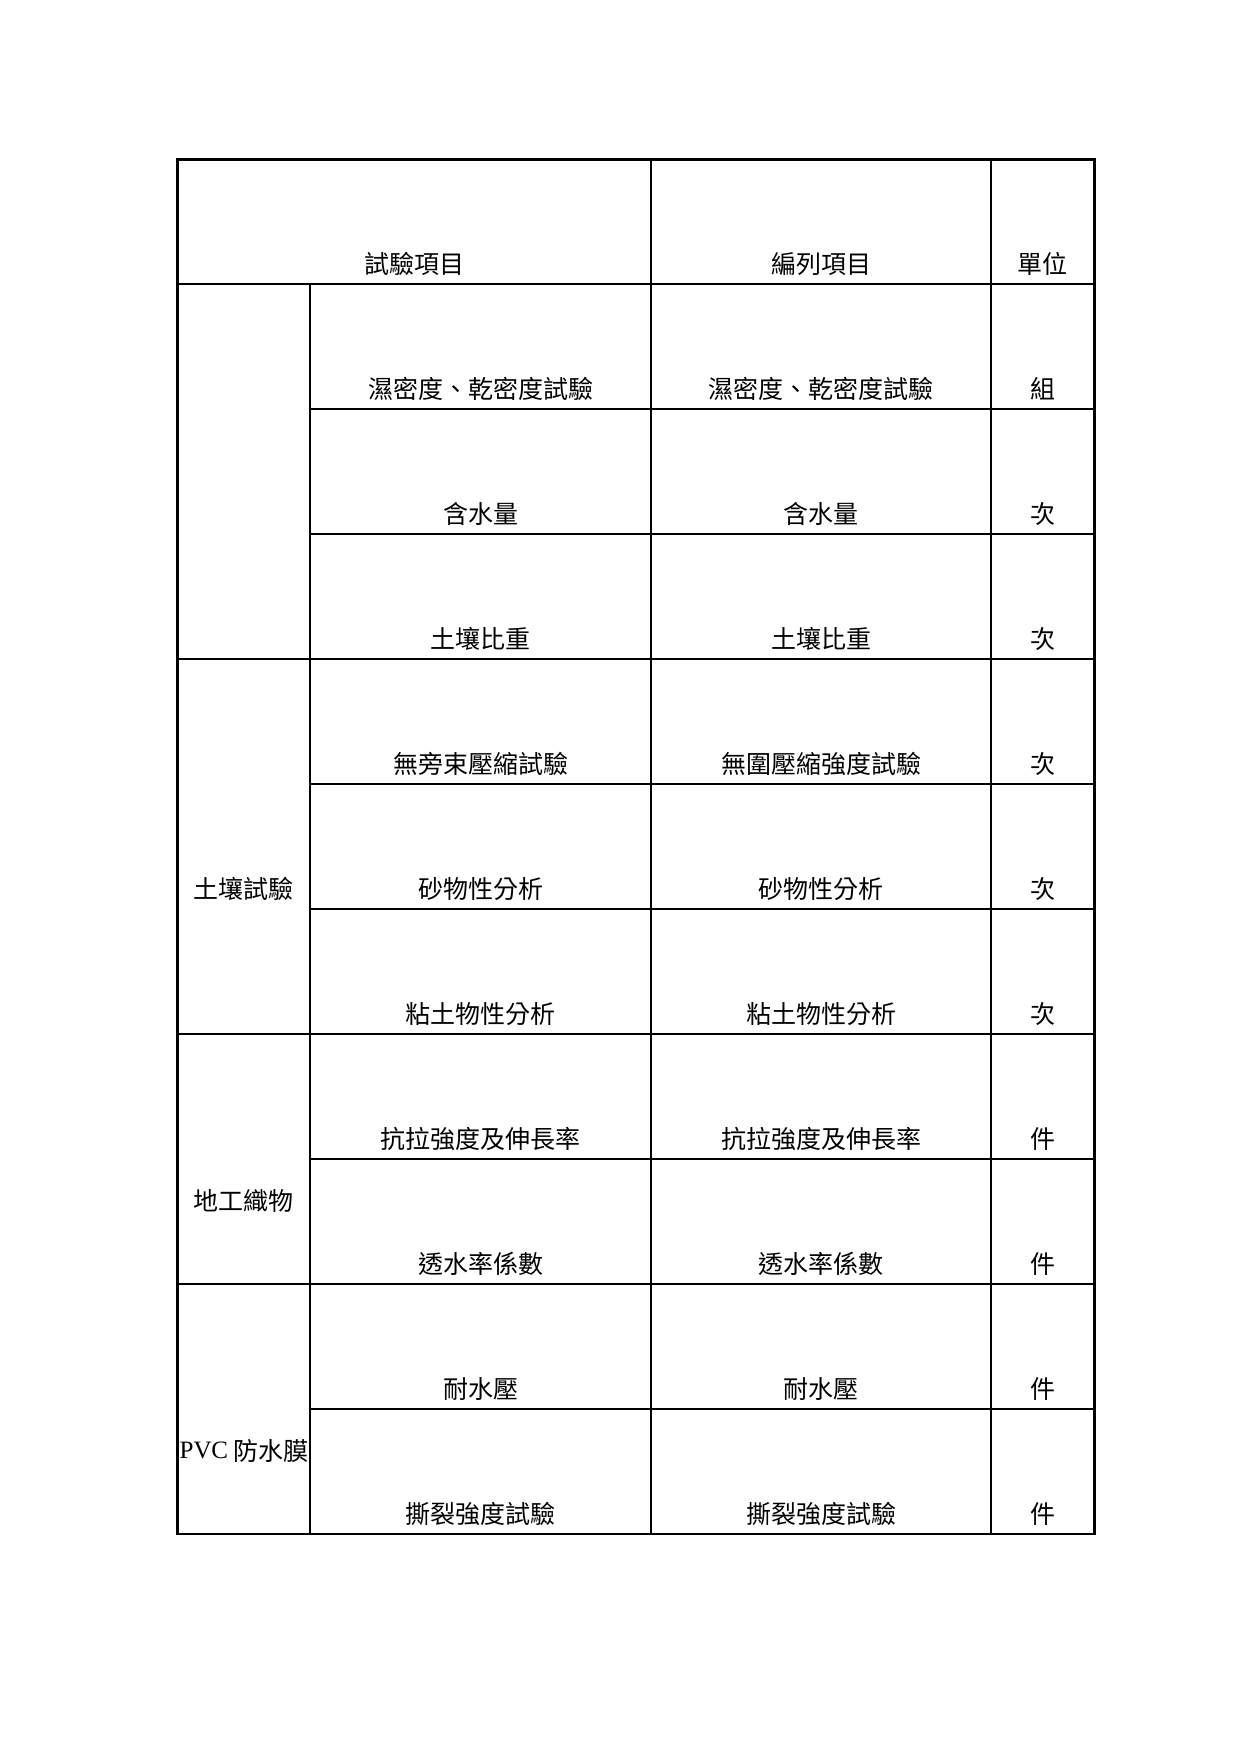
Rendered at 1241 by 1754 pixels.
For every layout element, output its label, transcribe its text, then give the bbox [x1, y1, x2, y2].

table_cell 砂物性分析 [652, 785, 990, 908]
table_cell 次 [992, 785, 1093, 908]
table_cell 含水量 [311, 410, 650, 533]
table_cell [179, 285, 309, 658]
table_cell 件 [992, 1035, 1093, 1158]
table_cell 撕裂強度試驗 [652, 1410, 990, 1533]
table_cell 無旁束壓縮試驗 [311, 660, 650, 783]
table_cell 抗拉強度及伸長率 [311, 1035, 650, 1158]
table_cell 含水量 [652, 410, 990, 533]
table_cell 件 [992, 1285, 1093, 1408]
table_cell 土壤試驗 [179, 660, 309, 1033]
table_header 試驗項目 [179, 161, 650, 283]
table_cell 抗拉強度及伸長率 [652, 1035, 990, 1158]
table_header 單位 [992, 161, 1093, 283]
table_cell 撕裂強度試驗 [311, 1410, 650, 1533]
table_cell 粘土物性分析 [652, 910, 990, 1033]
table_cell 濕密度、乾密度試驗 [311, 285, 650, 408]
table_cell 粘土物性分析 [311, 910, 650, 1033]
table_cell 次 [992, 910, 1093, 1033]
table_cell 件 [992, 1410, 1093, 1533]
table_cell 無圍壓縮強度試驗 [652, 660, 990, 783]
table_header 編列項目 [652, 161, 990, 283]
table_cell 組 [992, 285, 1093, 408]
table_cell 件 [992, 1160, 1093, 1283]
table_cell 濕密度、乾密度試驗 [652, 285, 990, 408]
table_cell 砂物性分析 [311, 785, 650, 908]
table_cell 透水率係數 [311, 1160, 650, 1283]
table_cell 耐水壓 [311, 1285, 650, 1408]
table_cell 次 [992, 410, 1093, 533]
table_cell 耐水壓 [652, 1285, 990, 1408]
table_cell PVC防水膜 [179, 1285, 309, 1533]
table_cell 次 [992, 660, 1093, 783]
table_cell 次 [992, 535, 1093, 658]
table_cell 地工織物 [179, 1035, 309, 1283]
table_cell 土壤比重 [652, 535, 990, 658]
table_cell 土壤比重 [311, 535, 650, 658]
table_cell 透水率係數 [652, 1160, 990, 1283]
